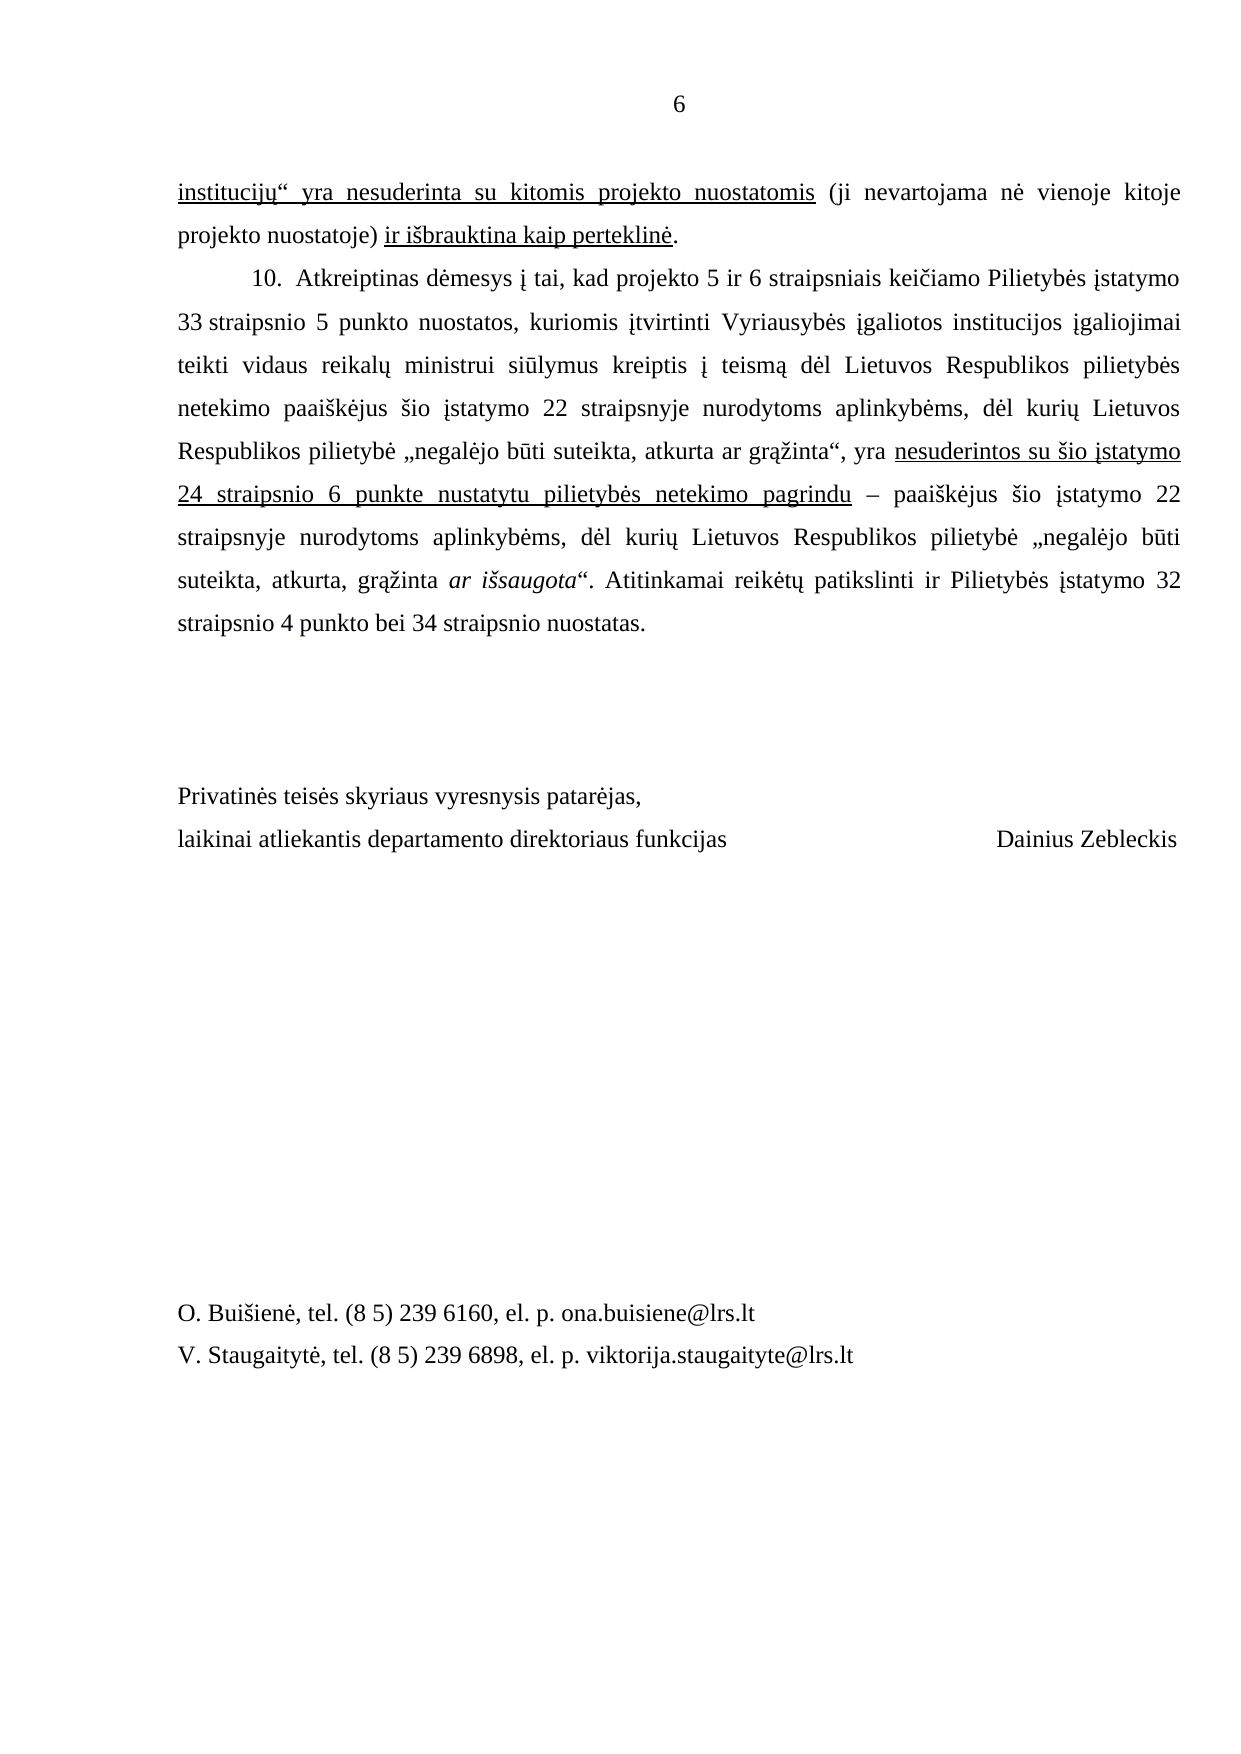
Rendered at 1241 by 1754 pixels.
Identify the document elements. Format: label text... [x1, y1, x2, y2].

text V. Staugaitytė, tel. (8 5) 239 6898, el. p. viktorija.staugaityte@lrs.lt [177, 1340, 1183, 1368]
text Privatinės teisės skyriaus vyresnysis patarėjas, [177, 781, 1181, 810]
list institucijų“ yra nesuderinta su kitomis projekto nuostatomis (ji nevartojama nė vienoje kitoje projekto nuostatoje) ir išbrauktina kaip perteklinė. [177, 177, 1181, 249]
text O. Buišienė, tel. (8 5) 239 6160, el. p. ona.buisiene@lrs.lt [177, 1298, 1183, 1327]
list Atkreiptinas dėmesys į tai, kad projekto 5 ir 6 straipsniais keičiamo Pilietybės įstatymo 33 straipsnio 5 punkto nuostatos, kuriomis įtvirtinti Vyriausybės įgaliotos institucijos įgaliojimai teikti vidaus reikalų ministrui siūlymus kreiptis į teismą dėl Lietuvos Respublikos pilietybės netekimo paaiškėjus šio įstatymo 22 straipsnyje nurodytoms aplinkybėms, dėl kurių Lietuvos Respublikos pilietybė „negalėjo būti suteikta, atkurta ar grąžinta“, yra nesuderintos su šio įstatymo 24 straipsnio 6 punkte nustatytu pilietybės netekimo pagrindu – paaiškėjus šio įstatymo 22 straipsnyje nurodytoms aplinkybėms, dėl kurių Lietuvos Respublikos pilietybė „negalėjo būti suteikta, atkurta, grąžinta ar išsaugota“. Atitinkamai reikėtų patikslinti ir Pilietybės įstatymo 32 straipsnio 4 punkto bei 34 straipsnio nuostatas. [177, 263, 1181, 637]
text laikinai atliekantis departamento direktoriaus funkcijas Dainius Zebleckis [177, 824, 1181, 853]
